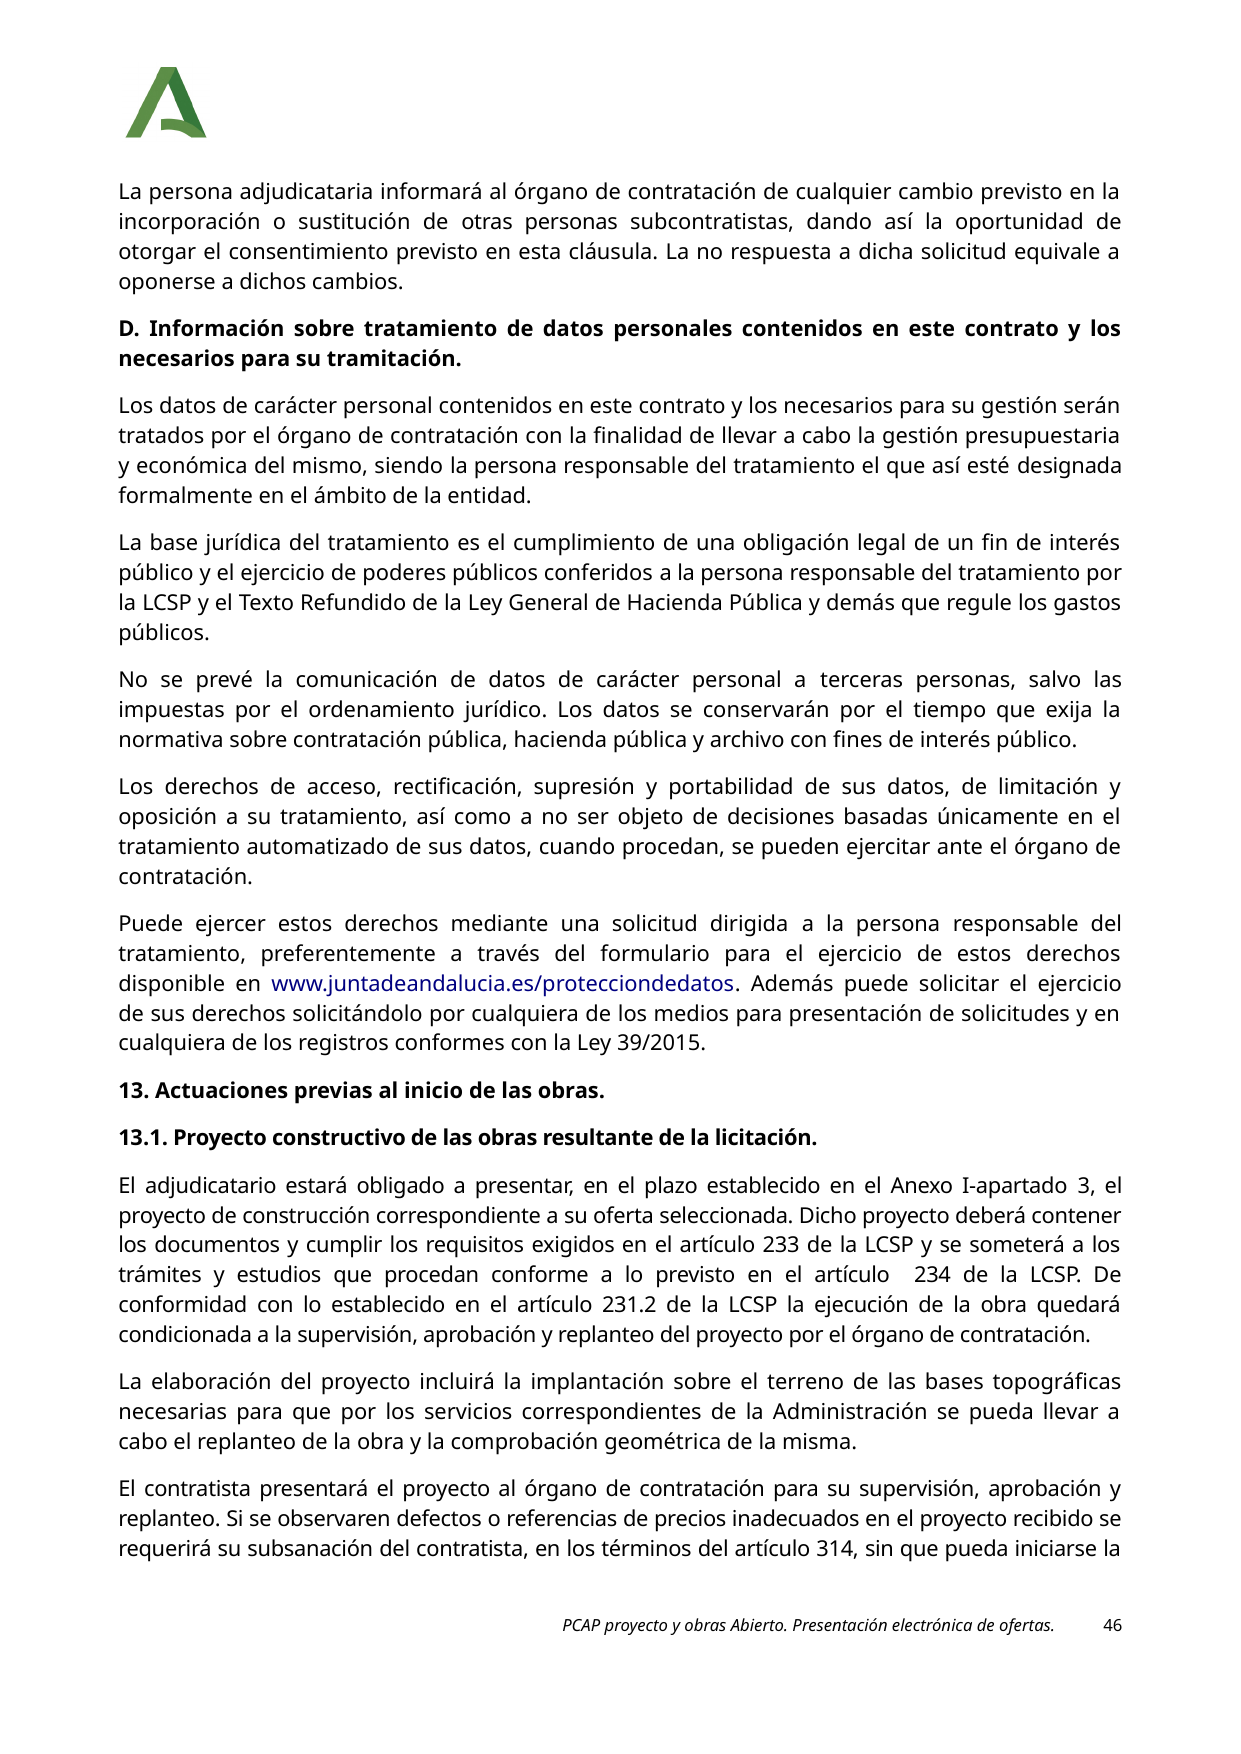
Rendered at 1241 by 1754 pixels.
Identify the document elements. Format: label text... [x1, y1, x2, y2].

text La base jurídica del tratamiento es el cumplimiento de una obligación legal de un fin de interés público y el ejercicio de poderes públicos conferidos a la persona responsable del tratamiento por la LCSP y el Texto Refundido de la Ley General de Hacienda Pública y demás que regule los gastos públicos. [118, 527, 1122, 647]
text La elaboración del proyecto incluirá la implantación sobre el terreno de las bases topográficas necesarias para que por los servicios correspondientes de la Administración se pueda llevar a cabo el replanteo de la obra y la comprobación geométrica de la misma. [118, 1366, 1122, 1456]
text D. Información sobre tratamiento de datos personales contenidos en este contrato y los necesarios para su tramitación. [118, 313, 1122, 373]
text Los derechos de acceso, rectificación, supresión y portabilidad de sus datos, de limitación y oposición a su tratamiento, así como a no ser objeto de decisiones basadas únicamente en el tratamiento automatizado de sus datos, cuando procedan, se pueden ejercitar ante el órgano de contratación. [118, 771, 1122, 891]
subtitle 13.1. Proyecto constructivo de las obras resultante de la licitación. [118, 1122, 1122, 1152]
text La persona adjudicataria informará al órgano de contratación de cualquier cambio previsto en la incorporación o sustitución de otras personas subcontratistas, dando así la oportunidad de otorgar el consentimiento previsto en esta cláusula. La no respuesta a dicha solicitud equivale a oponerse a dichos cambios. [118, 176, 1122, 296]
picture [121, 62, 210, 142]
subtitle 13. Actuaciones previas al inicio de las obras. [118, 1075, 1122, 1105]
text Puede ejercer estos derechos mediante una solicitud dirigida a la persona responsable del tratamiento, preferentemente a través del formulario para el ejercicio de estos derechos disponible en www.juntadeandalucia.es/protecciondedatos. Además puede solicitar el ejercicio de sus derechos solicitándolo por cualquiera de los medios para presentación de solicitudes y en cualquiera de los registros conformes con la Ley 39/2015. [118, 908, 1122, 1057]
text El contratista presentará el proyecto al órgano de contratación para su supervisión, aprobación y replanteo. Si se observaren defectos o referencias de precios inadecuados en el proyecto recibido se requerirá su subsanación del contratista, en los términos del artículo 314, sin que pueda iniciarse la [118, 1473, 1122, 1563]
text Los datos de carácter personal contenidos en este contrato y los necesarios para su gestión serán tratados por el órgano de contratación con la finalidad de llevar a cabo la gestión presupuestaria y económica del mismo, siendo la persona responsable del tratamiento el que así esté designada formalmente en el ámbito de la entidad. [118, 391, 1122, 510]
text El adjudicatario estará obligado a presentar, en el plazo establecido en el Anexo I-apartado 3, el proyecto de construcción correspondiente a su oferta seleccionada. Dicho proyecto deberá contener los documentos y cumplir los requisitos exigidos en el artículo 233 de la LCSP y se someterá a los trámites y estudios que procedan conforme a lo previsto en el artículo 234 de la LCSP. De conformidad con lo establecido en el artículo 231.2 de la LCSP la ejecución de la obra quedará condicionada a la supervisión, aprobación y replanteo del proyecto por el órgano de contratación. [118, 1170, 1122, 1349]
text No se prevé la comunicación de datos de carácter personal a terceras personas, salvo las impuestas por el ordenamiento jurídico. Los datos se conservarán por el tiempo que exija la normativa sobre contratación pública, hacienda pública y archivo con fines de interés público. [118, 664, 1122, 754]
